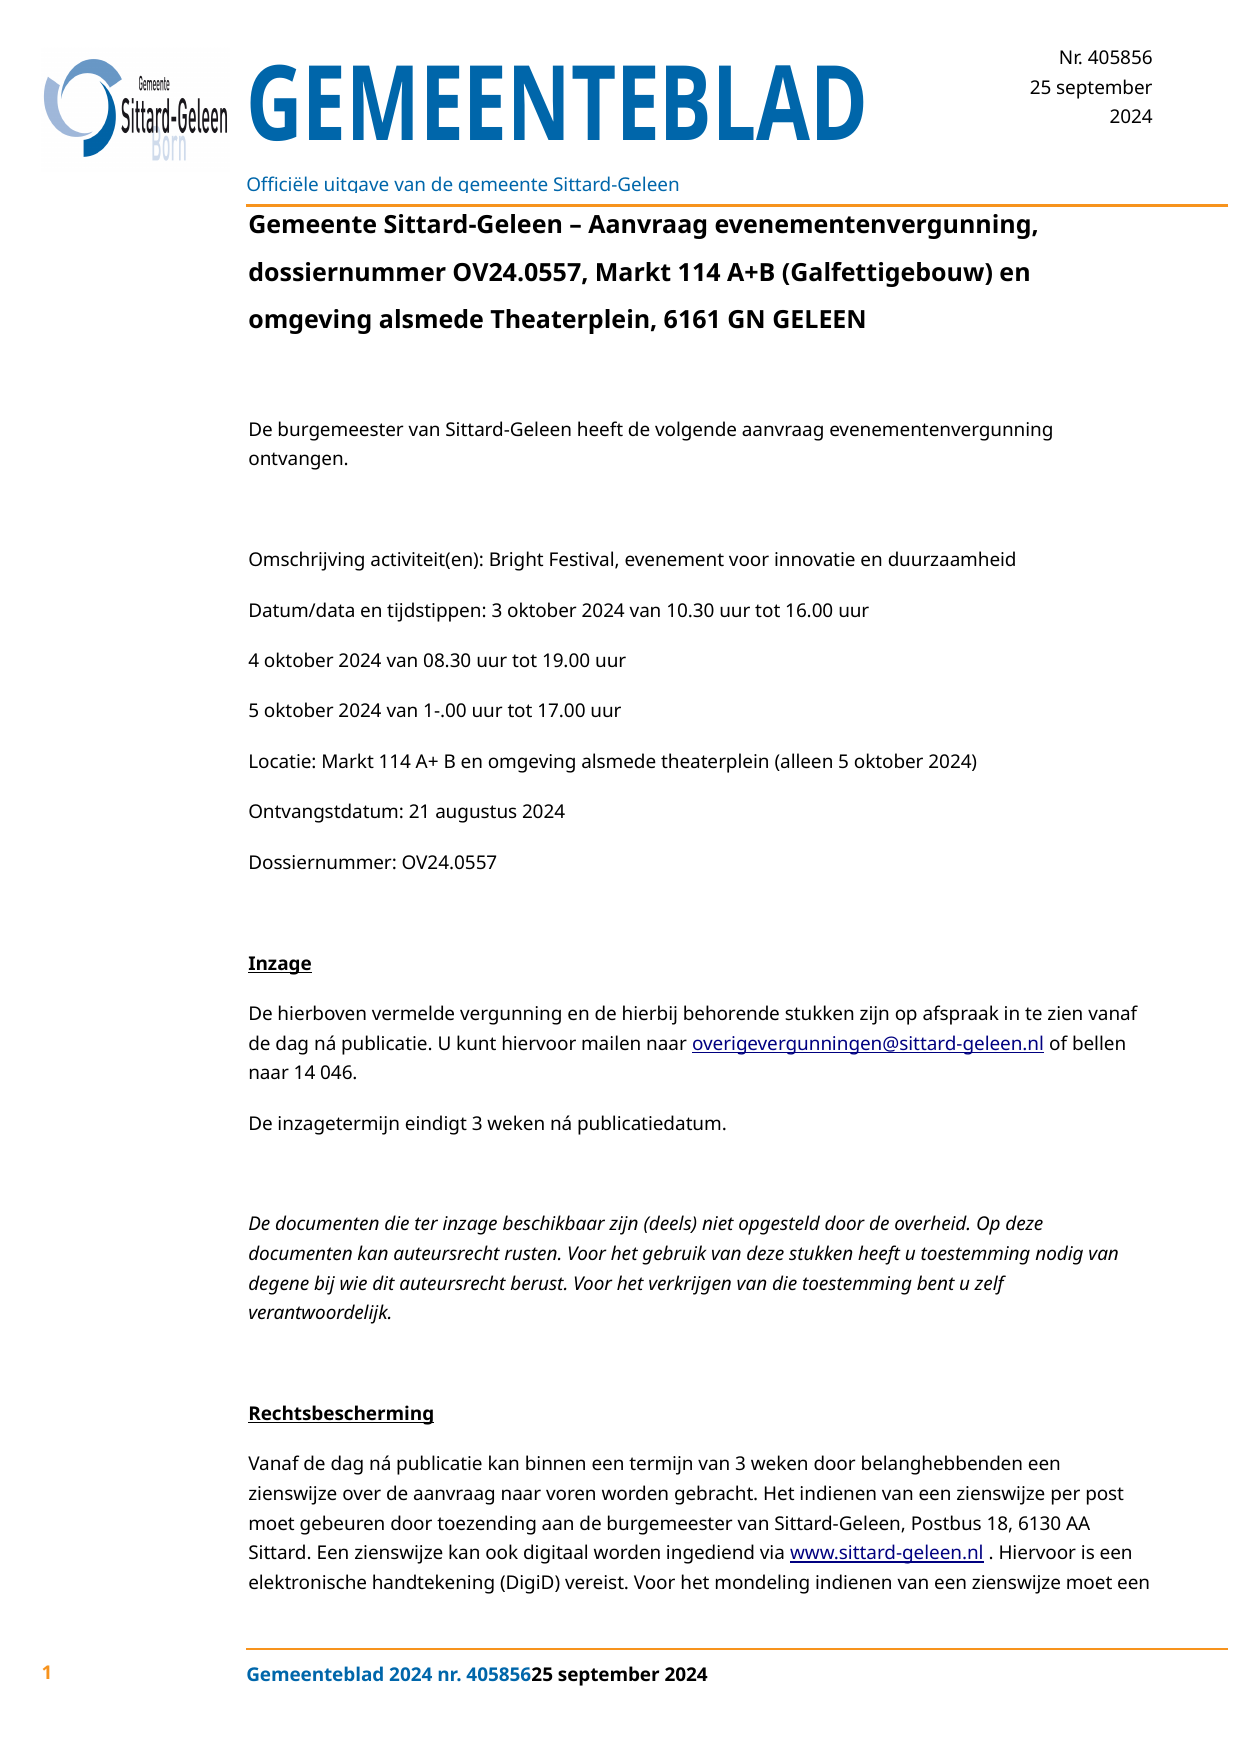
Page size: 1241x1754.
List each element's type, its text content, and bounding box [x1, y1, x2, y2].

text 4 oktober 2024 van 08.30 uur tot 19.00 uur [248, 647, 1152, 673]
text Vanaf de dag ná publicatie kan binnen een termijn van 3 weken door belanghebbenden een zienswijze over de aanvraag naar voren worden gebracht. Het indienen van een zienswijze per post moet gebeuren door toezending aan de burgemeester van Sittard-Geleen, Postbus 18, 6130 AA Sittard. Een zienswijze kan ook digitaal worden ingediend via www.sittard-geleen.nl . Hiervoor is een elektronische handtekening (DigiD) vereist. Voor het mondeling indienen van een zienswijze moet een [248, 1451, 1152, 1594]
picture [41, 47, 231, 172]
text 5 oktober 2024 van 1-.00 uur tot 17.00 uur [248, 698, 1152, 723]
text Inzage [248, 950, 1152, 975]
text Locatie: Markt 114 A+ B en omgeving alsmede theaterplein (alleen 5 oktober 2024) [248, 748, 1152, 774]
text Rechtsbescherming [248, 1400, 1152, 1426]
text Ontvangstdatum: 21 augustus 2024 [248, 798, 1152, 824]
text De documenten die ter inzage beschikbaar zijn (deels) niet opgesteld door de overheid. Op deze documenten kan auteursrecht rusten. Voor het gebruik van deze stukken heeft u toestemming nodig van degene bij wie dit auteursrecht berust. Voor het verkrijgen van die toestemming bent u zelf verantwoordelijk. [248, 1211, 1152, 1325]
text De hierboven vermelde vergunning en de hierbij behorende stukken zijn op afspraak in te zien vanaf de dag ná publicatie. U kunt hiervoor mailen naar overigevergunningen@sittard-geleen.nl of bellen naar 14 046. [248, 1000, 1152, 1085]
text Gemeente Sittard-Geleen – Aanvraag evenementenvergunning, dossiernummer OV24.0557, Markt 114 A+B (Galfettigebouw) en omgeving alsmede Theaterplein, 6161 GN GELEEN [248, 207, 1152, 336]
text De burgemeester van Sittard-Geleen heeft de volgende aanvraag evenementenvergunning ontvangen. [248, 416, 1152, 471]
text De inzagetermijn eindigt 3 weken ná publicatiedatum. [248, 1110, 1152, 1135]
text Dossiernummer: OV24.0557 [248, 849, 1152, 874]
text Omschrijving activiteit(en): Bright Festival, evenement voor innovatie en duurzaamheid [248, 546, 1152, 572]
text Datum/data en tijdstippen: 3 oktober 2024 van 10.30 uur tot 16.00 uur [248, 597, 1152, 622]
